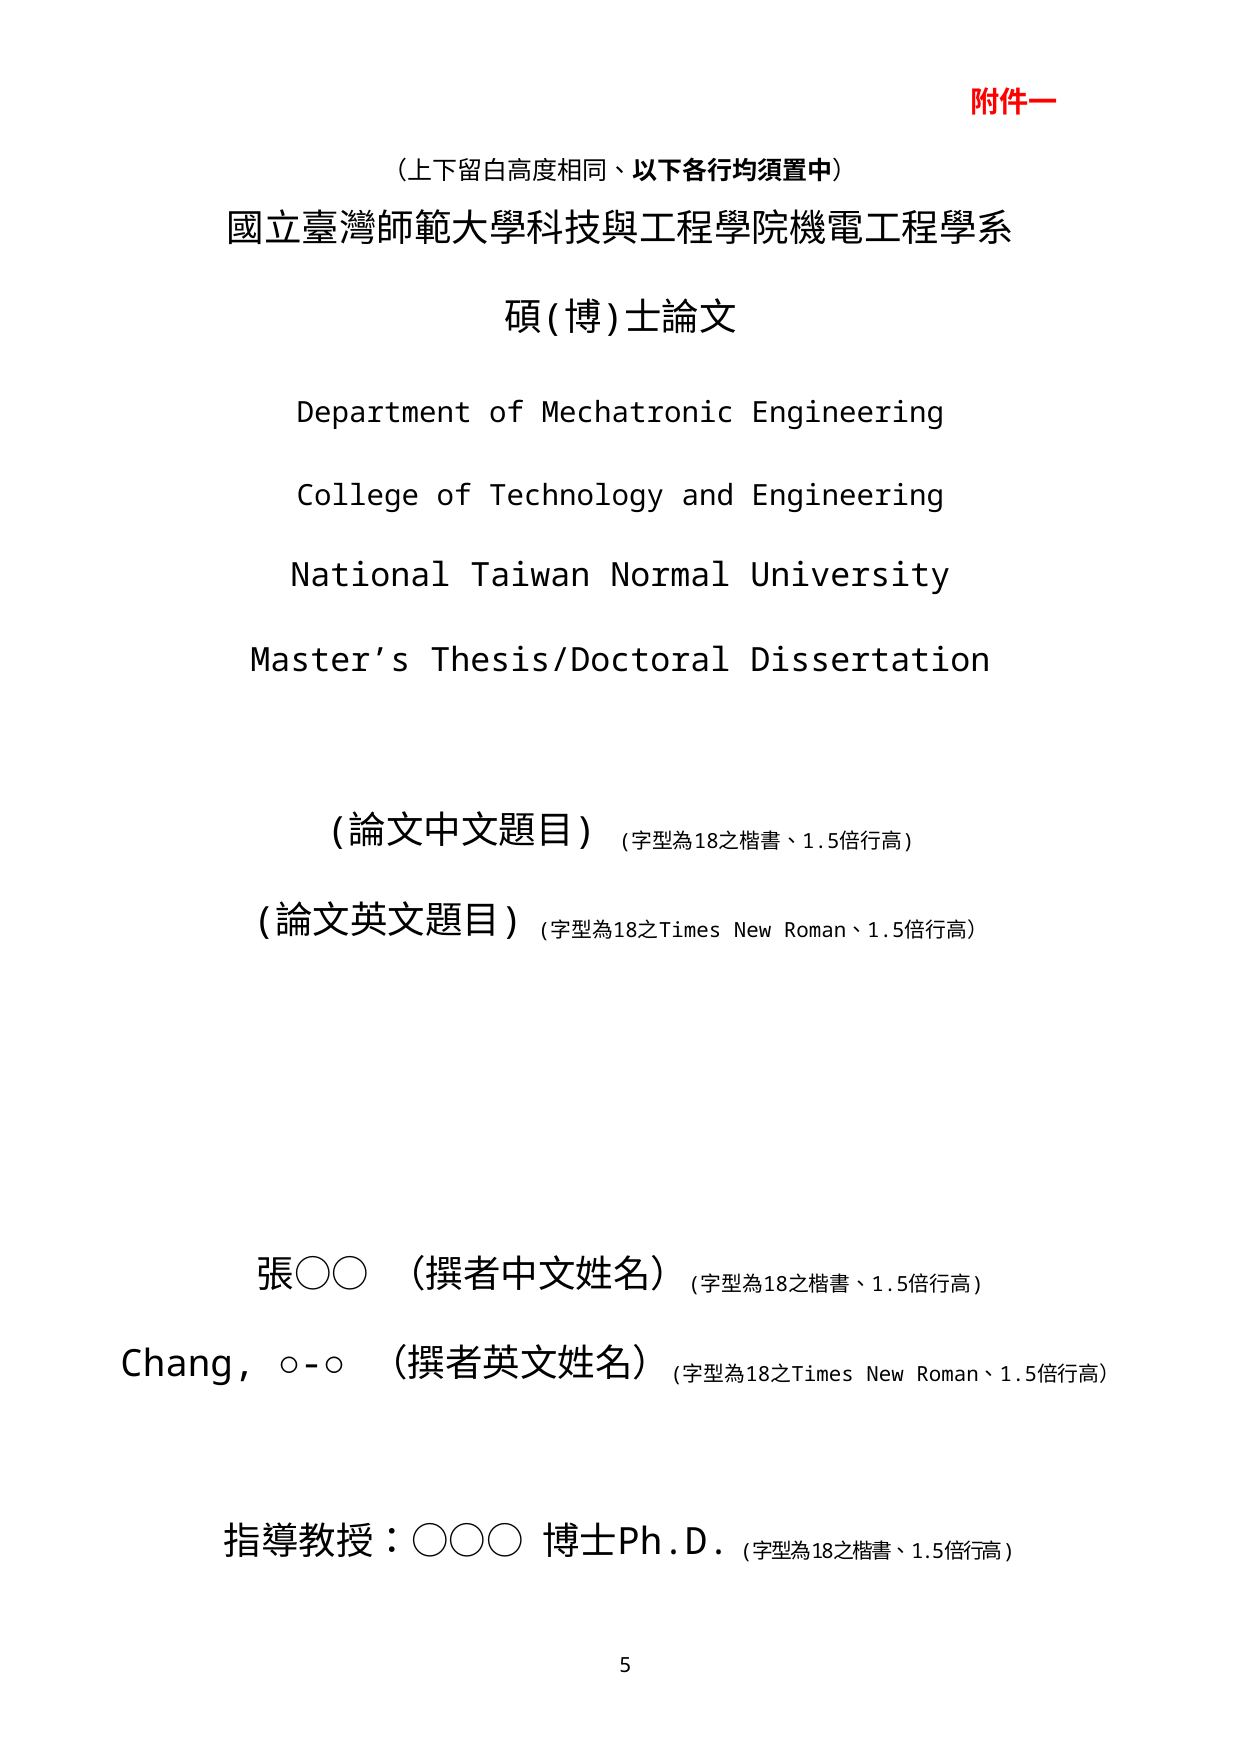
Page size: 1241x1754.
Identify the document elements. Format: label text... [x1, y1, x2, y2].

text 張○○ （撰者中文姓名）(字型為18之楷書、1.5倍行高) [118, 1235, 1122, 1298]
text (論文中文題目) (字型為18之楷書、1.5倍行高) [118, 792, 1122, 854]
text (論文英文題目) (字型為18之Times New Roman、1.5倍行高） [118, 881, 1122, 944]
text 國立臺灣師範大學科技與工程學院機電工程學系 [118, 189, 1122, 252]
text Chang, ○-○ （撰者英文姓名）(字型為18之Times New Roman、1.5倍行高） [118, 1325, 1122, 1387]
text College of Technology and Engineering [118, 451, 1122, 513]
text Master’s Thesis/Doctoral Dissertation [118, 618, 1122, 681]
text 指導教授：○○○ 博士Ph.D. (字型為18之楷書、1.5倍行高) [118, 1502, 1122, 1565]
text Department of Mechatronic Engineering [118, 369, 1122, 431]
text National Taiwan Normal University [118, 533, 1122, 596]
text （上下留白高度相同、以下各行均須置中） [118, 127, 1122, 189]
text 碩(博)士論文 [118, 279, 1122, 342]
